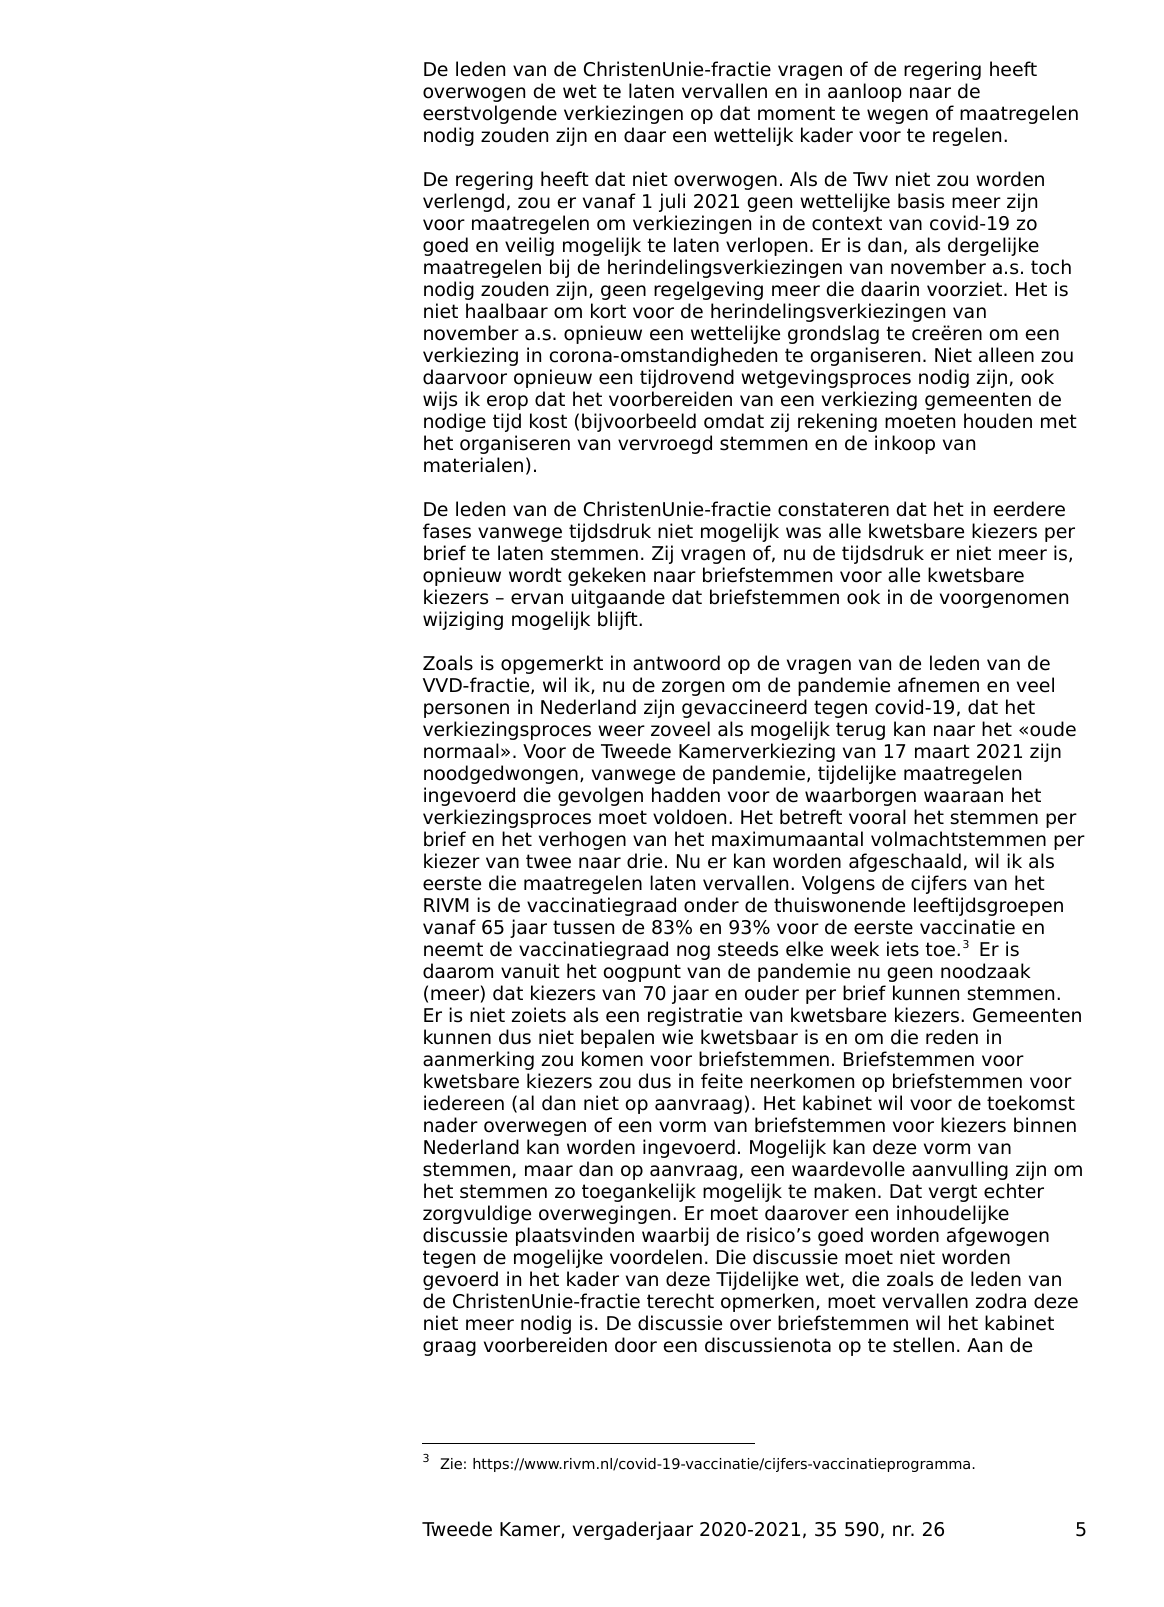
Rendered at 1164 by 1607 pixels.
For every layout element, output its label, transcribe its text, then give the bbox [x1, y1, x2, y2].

text De leden van de ChristenUnie-fractie vragen of de regering heeft overwogen de wet te laten vervallen en in aanloop naar de eerstvolgende verkiezingen op dat moment te wegen of maatregelen nodig zouden zijn en daar een wettelijk kader voor te regelen. [422, 59, 1087, 147]
text De leden van de ChristenUnie-fractie constateren dat het in eerdere fases vanwege tijdsdruk niet mogelijk was alle kwetsbare kiezers per brief te laten stemmen. Zij vragen of, nu de tijdsdruk er niet meer is, opnieuw wordt gekeken naar briefstemmen voor alle kwetsbare kiezers – ervan uitgaande dat briefstemmen ook in de voorgenomen wijziging mogelijk blijft. [422, 499, 1087, 631]
text De regering heeft dat niet overwogen. Als de Twv niet zou worden verlengd, zou er vanaf 1 juli 2021 geen wettelijke basis meer zijn voor maatregelen om verkiezingen in de context van covid-19 zo goed en veilig mogelijk te laten verlopen. Er is dan, als dergelijke maatregelen bij de herindelingsverkiezingen van november a.s. toch nodig zouden zijn, geen regelgeving meer die daarin voorziet. Het is niet haalbaar om kort voor de herindelingsverkiezingen van november a.s. opnieuw een wettelijke grondslag te creëren om een verkiezing in corona-omstandigheden te organiseren. Niet alleen zou daarvoor opnieuw een tijdrovend wetgevingsproces nodig zijn, ook wijs ik erop dat het voorbereiden van een verkiezing gemeenten de nodige tijd kost (bijvoorbeeld omdat zij rekening moeten houden met het organiseren van vervroegd stemmen en de inkoop van materialen). [422, 169, 1087, 477]
text Zie: https://www.rivm.nl/covid-19-vaccinatie/cijfers-vaccinatieprogramma. [422, 1452, 1087, 1474]
text Er is niet zoiets als een registratie van kwetsbare kiezers. Gemeenten kunnen dus niet bepalen wie kwetsbaar is en om die reden in aanmerking zou komen voor briefstemmen. Briefstemmen voor kwetsbare kiezers zou dus in feite neerkomen op briefstemmen voor iedereen (al dan niet op aanvraag). Het kabinet wil voor de toekomst nader overwegen of een vorm van briefstemmen voor kiezers binnen Nederland kan worden ingevoerd. Mogelijk kan deze vorm van stemmen, maar dan op aanvraag, een waardevolle aanvulling zijn om het stemmen zo toegankelijk mogelijk te maken. Dat vergt echter zorgvuldige overwegingen. Er moet daarover een inhoudelijke discussie plaatsvinden waarbij de risico’s goed worden afgewogen tegen de mogelijke voordelen. Die discussie moet niet worden gevoerd in het kader van deze Tijdelijke wet, die zoals de leden van de ChristenUnie-fractie terecht opmerken, moet vervallen zodra deze niet meer nodig is. De discussie over briefstemmen wil het kabinet graag voorbereiden door een discussienota op te stellen. Aan de [422, 1005, 1087, 1356]
text Zoals is opgemerkt in antwoord op de vragen van de leden van de VVD-fractie, wil ik, nu de zorgen om de pandemie afnemen en veel personen in Nederland zijn gevaccineerd tegen covid-19, dat het verkiezingsproces weer zoveel als mogelijk terug kan naar het «oude normaal». Voor de Tweede Kamerverkiezing van 17 maart 2021 zijn noodgedwongen, vanwege de pandemie, tijdelijke maatregelen ingevoerd die gevolgen hadden voor de waarborgen waaraan het verkiezingsproces moet voldoen. Het betreft vooral het stemmen per brief en het verhogen van het maximumaantal volmachtstemmen per kiezer van twee naar drie. Nu er kan worden afgeschaald, wil ik als eerste die maatregelen laten vervallen. Volgens de cijfers van het RIVM is de vaccinatiegraad onder de thuiswonende leeftijdsgroepen vanaf 65 jaar tussen de 83% en 93% voor de eerste vaccinatie en neemt de vaccinatiegraad nog steeds elke week iets toe. Er is daarom vanuit het oogpunt van de pandemie nu geen noodzaak (meer) dat kiezers van 70 jaar en ouder per brief kunnen stemmen. [422, 653, 1087, 1005]
